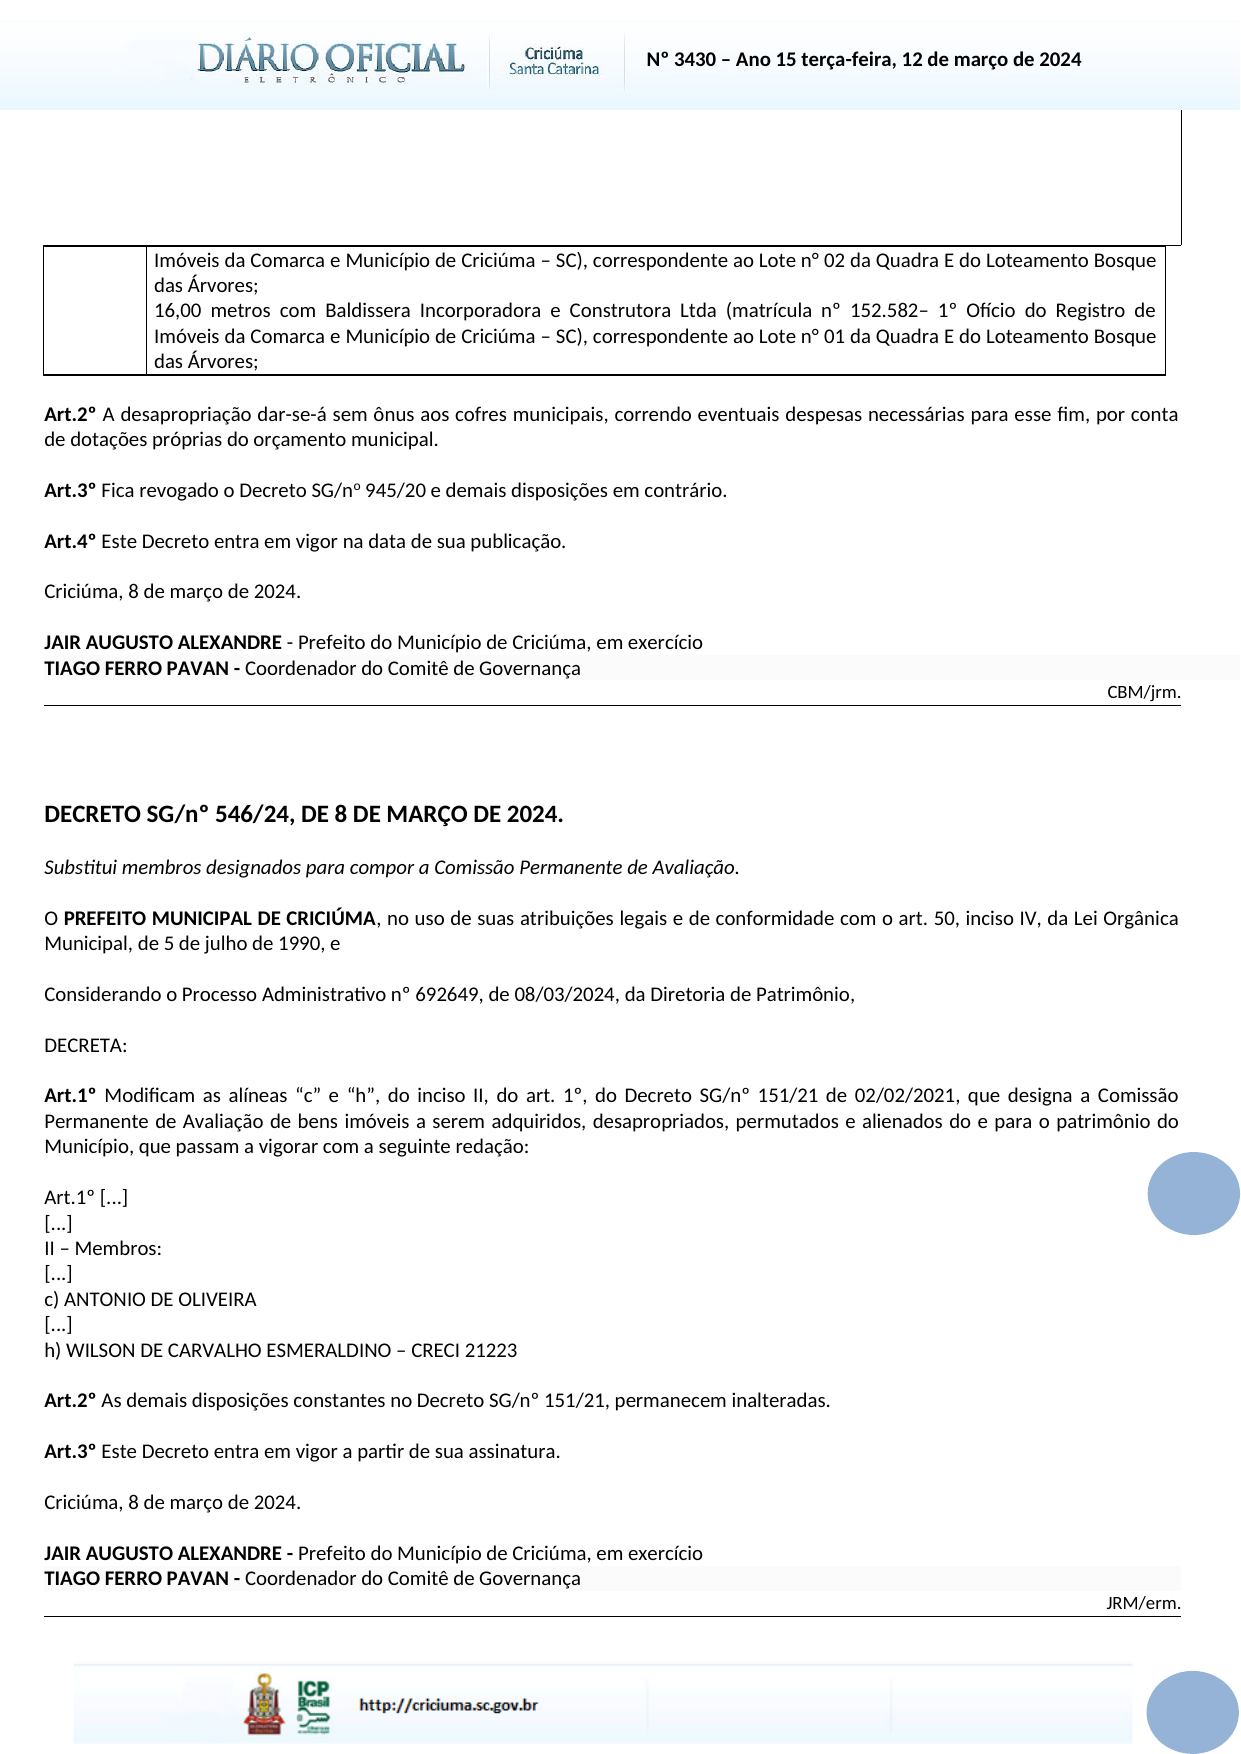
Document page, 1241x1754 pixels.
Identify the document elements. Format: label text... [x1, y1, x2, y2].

text TIAGO FERRO PAVAN - Coordenador do Comitê de Governança [44, 1566, 1181, 1591]
text Criciúma, 8 de março de 2024. [44, 579, 1181, 604]
text h) WILSON DE CARVALHO ESMERALDINO – CRECI 21223 [44, 1337, 1181, 1362]
text DECRETA: [44, 1032, 1181, 1057]
text Art.2º As demais disposições constantes no Decreto SG/nº 151/21, permanecem inalteradas. [44, 1388, 1181, 1413]
text CBM/jrm. [44, 680, 1181, 705]
text JAIR AUGUSTO ALEXANDRE - Prefeito do Município de Criciúma, em exercício [44, 629, 1240, 655]
text Art.1º [...] [44, 1184, 1151, 1210]
text Art.1º Modificam as alíneas “c” e “h”, do inciso II, do art. 1º, do Decreto SG/nº 151/21 de 02/02/2021, que designa a Comissão Permanente de Avaliação de bens imóveis a serem adquiridos, desapropriados, permutados e alienados do e para o patrimônio do Município, que passam a vigorar com a seguinte redação: [44, 1083, 1181, 1159]
text Art.2º A desapropriação dar-se-á sem ônus aos cofres municipais, correndo eventuais despesas necessárias para esse fim, por conta de dotações próprias do orçamento municipal. [44, 401, 1181, 452]
text JRM/erm. [44, 1591, 1181, 1616]
text c) ANTONIO DE OLIVEIRA [44, 1286, 1181, 1311]
text [...] [44, 1261, 1181, 1286]
text Substitui membros designados para compor a Comissão Permanente de Avaliação. [44, 854, 1181, 879]
text [...] [44, 1210, 1181, 1235]
text Art.4º Este Decreto entra em vigor na data de sua publicação. [44, 528, 1181, 553]
text Considerando o Processo Administrativo nº 692649, de 08/03/2024, da Diretoria de Patrimônio, [44, 981, 1181, 1006]
text O PREFEITO MUNICIPAL DE CRICIÚMA, no uso de suas atribuições legais e de conformidade com o art. 50, inciso IV, da Lei Orgânica Municipal, de 5 de julho de 1990, e [44, 905, 1181, 956]
text [...] [44, 1311, 1181, 1337]
text Art.3º Fica revogado o Decreto SG/no 945/20 e demais disposições em contrário. [44, 477, 1181, 502]
text JAIR AUGUSTO ALEXANDRE - Prefeito do Município de Criciúma, em exercício [44, 1540, 1181, 1566]
text Criciúma, 8 de março de 2024. [44, 1489, 1181, 1515]
text TIAGO FERRO PAVAN - Coordenador do Comitê de Governança [44, 655, 1240, 680]
table_cell Imóveis da Comarca e Município de Criciúma – SC), correspondente ao Lote n° 02 da Quadra E do Loteamento Bosque das Árvores; 16,00 metros com Baldissera Incorporadora e Construtora Ltda (matrícula nº 152.582– 1º Ofício do Registro de Imóveis da Comarca e Município de Criciúma – SC), correspondente ao Lote n° 01 da Quadra E do Loteamento Bosque das Árvores; [147, 247, 1165, 374]
text DECRETO SG/nº 546/24, DE 8 DE MARÇO DE 2024. [44, 798, 1181, 828]
text II – Membros: [44, 1235, 1181, 1261]
text Art.3º Este Decreto entra em vigor a partir de sua assinatura. [44, 1438, 1181, 1464]
table_cell [44, 247, 146, 374]
